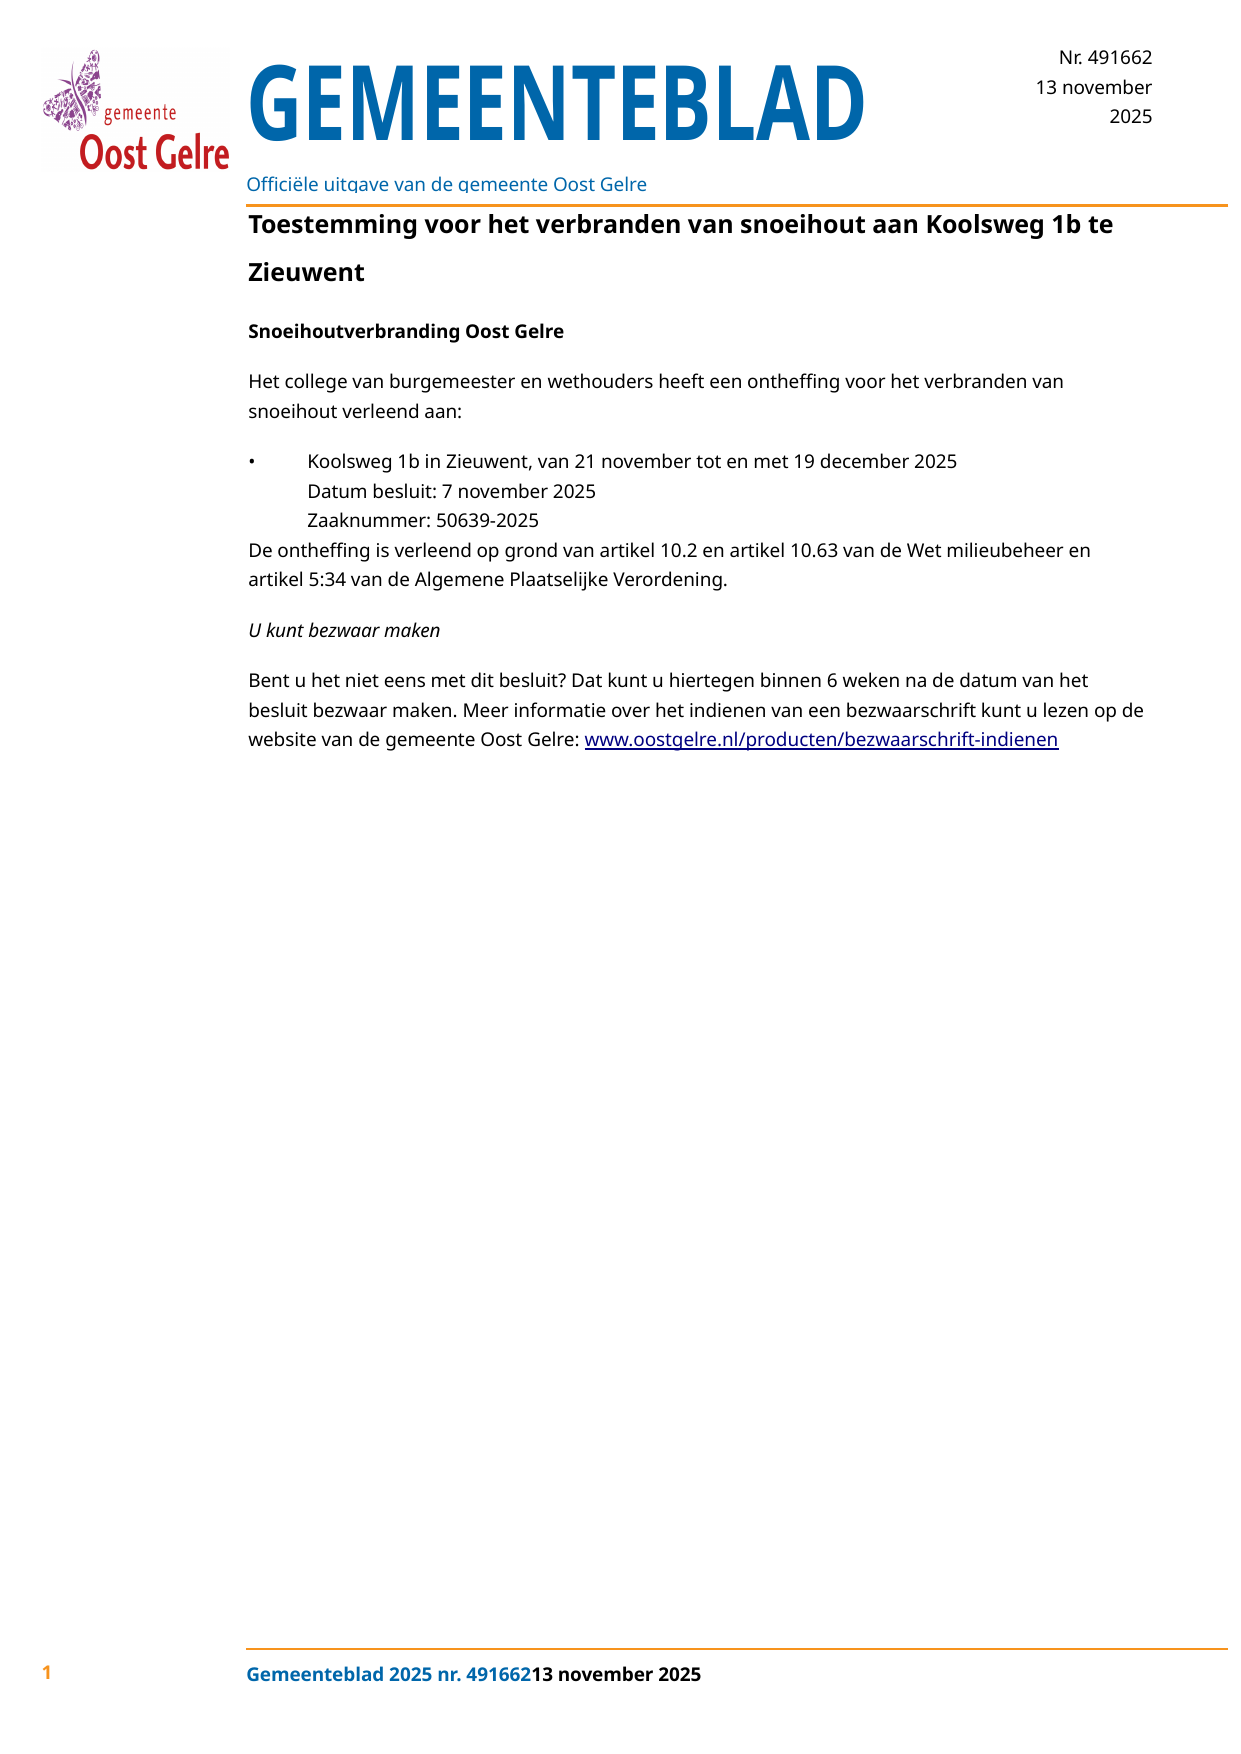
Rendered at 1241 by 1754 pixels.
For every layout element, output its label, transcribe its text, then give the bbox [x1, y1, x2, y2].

text De ontheffing is verleend op grond van artikel 10.2 en artikel 10.63 van de Wet milieubeheer en artikel 5:34 van de Algemene Plaatselijke Verordening. [248, 537, 1152, 592]
text Toestemming voor het verbranden van snoeihout aan Koolsweg 1b te Zieuwent [248, 207, 1152, 288]
list Koolsweg 1b in Zieuwent, van 21 november tot en met 19 december 2025 [248, 448, 1152, 474]
text U kunt bezwaar maken [248, 617, 1152, 643]
text Het college van burgemeester en wethouders heeft een ontheffing voor het verbranden van snoeihout verleend aan: [248, 368, 1152, 424]
list Zaaknummer: 50639-2025 [248, 507, 1152, 533]
list Datum besluit: 7 november 2025 [248, 478, 1152, 504]
picture [41, 47, 231, 172]
text Bent u het niet eens met dit besluit? Dat kunt u hiertegen binnen 6 weken na de datum van het besluit bezwaar maken. Meer informatie over het indienen van een bezwaarschrift kunt u lezen op de website van de gemeente Oost Gelre: www.oostgelre.nl/producten/bezwaarschrift-indienen [248, 667, 1152, 752]
text Snoeihoutverbranding Oost Gelre [248, 318, 1152, 344]
